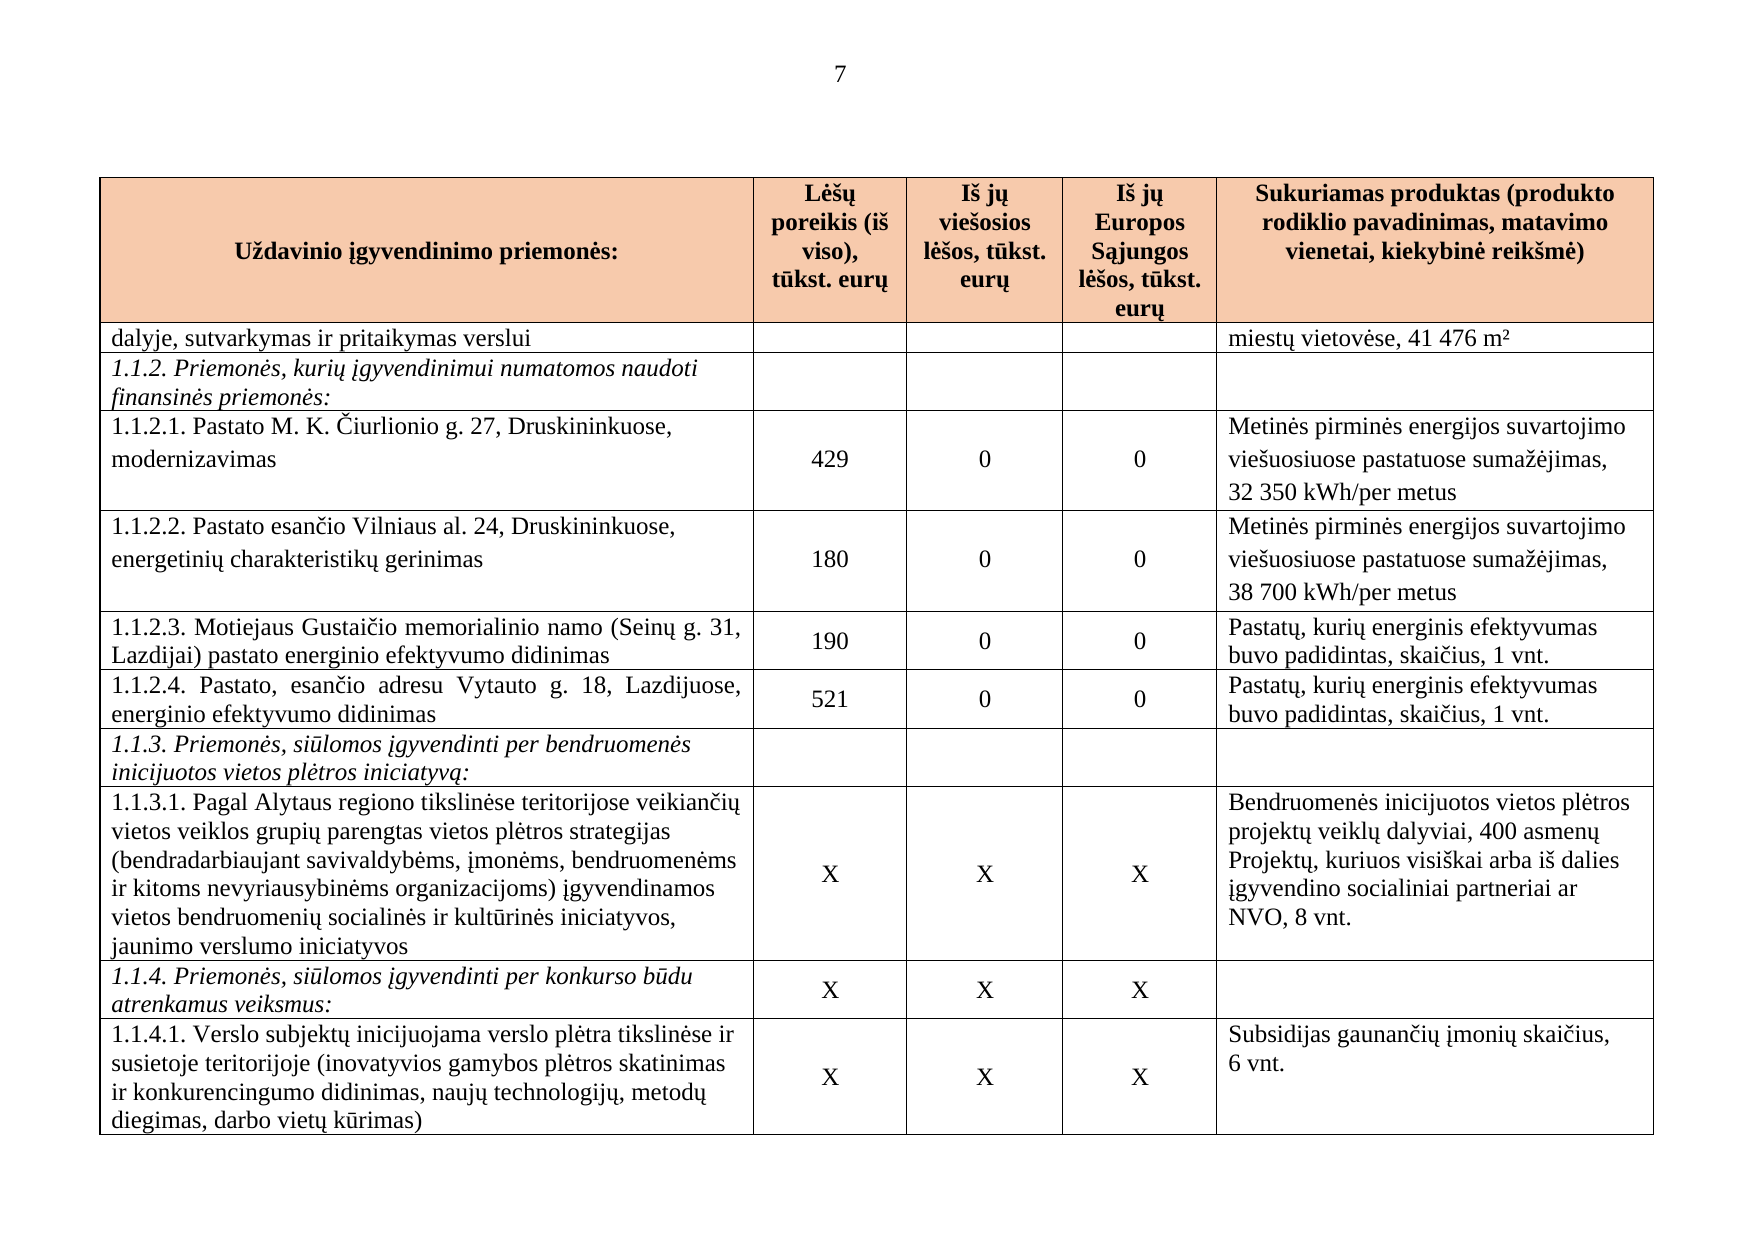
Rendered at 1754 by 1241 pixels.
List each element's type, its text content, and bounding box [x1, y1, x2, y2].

table_cell [1217, 353, 1653, 410]
table_cell miestų vietovėse, 41 476 m² [1217, 323, 1653, 352]
table_cell 190 [754, 612, 906, 669]
table_header Uždavinio įgyvendinimo priemonės: [101, 178, 753, 322]
table_cell 521 [754, 670, 906, 728]
table_cell X [1063, 961, 1216, 1018]
table_cell 1.1.2.3. Motiejaus Gustaičio memorialinio namo (Seinų g. 31, Lazdijai) pastato energinio efektyvumo didinimas [101, 612, 753, 669]
table_cell 0 [1063, 411, 1216, 510]
table_cell [1063, 323, 1216, 352]
table_cell 1.1.2.1. Pastato M. K. Čiurlionio g. 27, Druskininkuose, modernizavimas [101, 411, 753, 510]
table_cell [754, 353, 906, 410]
table_cell 0 [907, 670, 1062, 728]
table_cell X [1063, 787, 1216, 960]
table_cell 1.1.4.1. Verslo subjektų inicijuojama verslo plėtra tikslinėse ir susietoje teritorijoje (inovatyvios gamybos plėtros skatinimas ir konkurencingumo didinimas, naujų technologijų, metodų diegimas, darbo vietų kūrimas) [101, 1019, 753, 1134]
table_cell 429 [754, 411, 906, 510]
table_cell Subsidijas gaunančių įmonių skaičius, 6 vnt. [1217, 1019, 1653, 1134]
table_cell [754, 323, 906, 352]
table_cell [1217, 729, 1653, 786]
table_cell 0 [1063, 511, 1216, 611]
table_cell [1063, 729, 1216, 786]
table_header Sukuriamas produktas (produkto rodiklio pavadinimas, matavimo vienetai, kiekybinė reikšmė) [1217, 178, 1653, 322]
table_cell Pastatų, kurių energinis efektyvumas buvo padidintas, skaičius, 1 vnt. [1217, 670, 1653, 728]
table_cell X [907, 961, 1062, 1018]
table_cell Metinės pirminės energijos suvartojimo viešuosiuose pastatuose sumažėjimas, 32 350 kWh/per metus [1217, 411, 1653, 510]
table_cell X [1063, 1019, 1216, 1134]
table_cell 0 [907, 511, 1062, 611]
table_cell 1.1.2.2. Pastato esančio Vilniaus al. 24, Druskininkuose, energetinių charakteristikų gerinimas [101, 511, 753, 611]
table_cell Bendruomenės inicijuotos vietos plėtros projektų veiklų dalyviai, 400 asmenų Projektų, kuriuos visiškai arba iš dalies įgyvendino socialiniai partneriai ar NVO, 8 vnt. [1217, 787, 1653, 960]
table_cell Metinės pirminės energijos suvartojimo viešuosiuose pastatuose sumažėjimas, 38 700 kWh/per metus [1217, 511, 1653, 611]
table_cell 180 [754, 511, 906, 611]
table_cell 1.1.3. Priemonės, siūlomos įgyvendinti per bendruomenės inicijuotos vietos plėtros iniciatyvą: [101, 729, 753, 786]
table_cell [907, 729, 1062, 786]
table_cell X [754, 961, 906, 1018]
table_cell dalyje, sutvarkymas ir pritaikymas verslui [101, 323, 753, 352]
table_cell [1063, 353, 1216, 410]
table_cell 1.1.2.4. Pastato, esančio adresu Vytauto g. 18, Lazdijuose, energinio efektyvumo didinimas [101, 670, 753, 728]
table_cell X [754, 1019, 906, 1134]
table_cell 1.1.2. Priemonės, kurių įgyvendinimui numatomos naudoti finansinės priemonės: [101, 353, 753, 410]
table_cell X [754, 787, 906, 960]
table_header Iš jų Europos Sąjungos lėšos, tūkst. eurų [1063, 178, 1216, 322]
table_cell [907, 323, 1062, 352]
table_cell [907, 353, 1062, 410]
table_cell 0 [1063, 670, 1216, 728]
table_cell 1.1.4. Priemonės, siūlomos įgyvendinti per konkurso būdu atrenkamus veiksmus: [101, 961, 753, 1018]
table_header Iš jų viešosios lėšos, tūkst. eurų [907, 178, 1062, 322]
table_cell [754, 729, 906, 786]
table_header Lėšų poreikis (iš viso), tūkst. eurų [754, 178, 906, 322]
table_cell [1217, 961, 1653, 1018]
table_cell Pastatų, kurių energinis efektyvumas buvo padidintas, skaičius, 1 vnt. [1217, 612, 1653, 669]
table_cell 0 [907, 411, 1062, 510]
table_cell 1.1.3.1. Pagal Alytaus regiono tikslinėse teritorijose veikiančių vietos veiklos grupių parengtas vietos plėtros strategijas (bendradarbiaujant savivaldybėms, įmonėms, bendruomenėms ir kitoms nevyriausybinėms organizacijoms) įgyvendinamos vietos bendruomenių socialinės ir kultūrinės iniciatyvos, jaunimo verslumo iniciatyvos [101, 787, 753, 960]
table_cell 0 [907, 612, 1062, 669]
table_cell X [907, 1019, 1062, 1134]
table_cell 0 [1063, 612, 1216, 669]
table_cell X [907, 787, 1062, 960]
